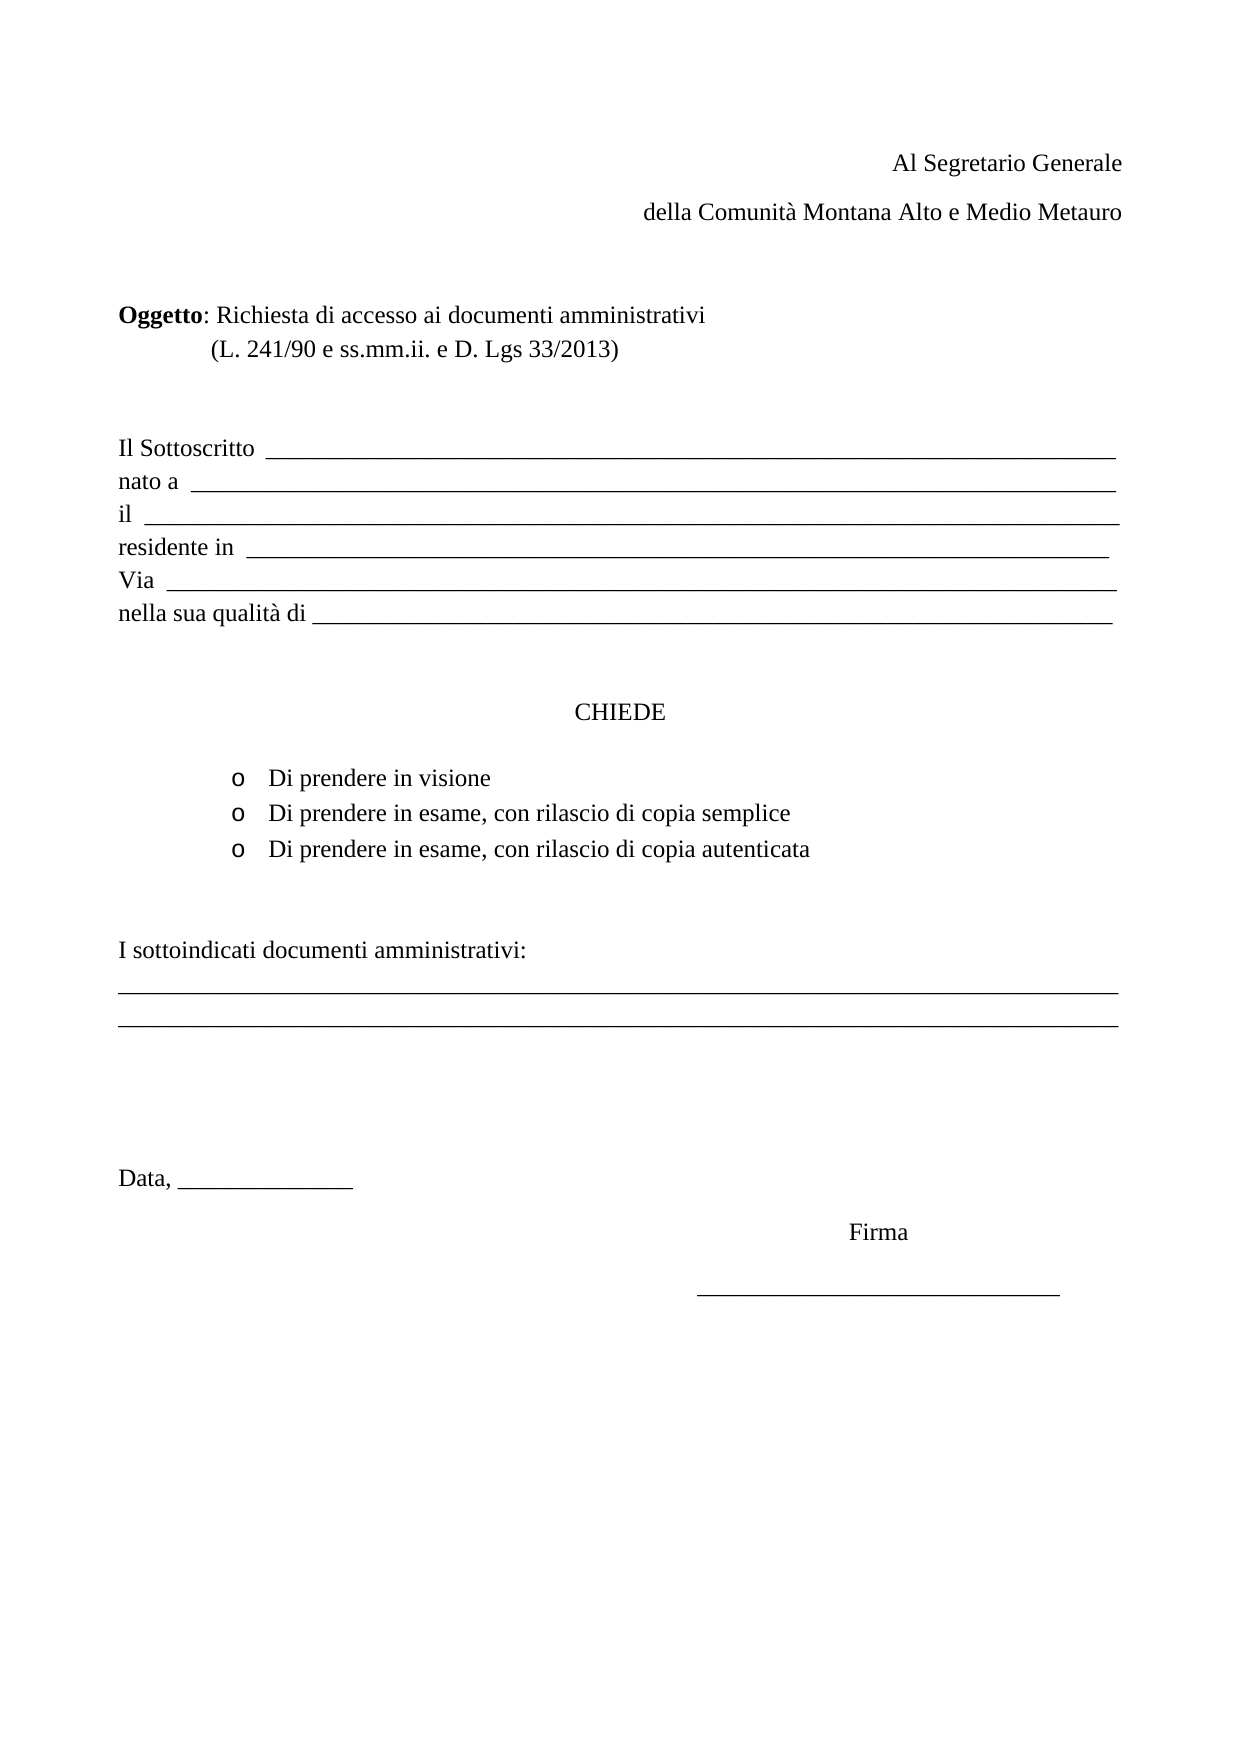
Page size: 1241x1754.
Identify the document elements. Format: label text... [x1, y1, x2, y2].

text (L. 241/90 e ss.mm.ii. e D. Lgs 33/2013) [118, 334, 1122, 362]
text residente in _____________________________________________________________________ [118, 532, 1122, 561]
text nella sua qualità di ________________________________________________________________ [118, 598, 1122, 627]
text I sottoindicati documenti amministrativi: [118, 935, 1122, 964]
text Il Sottoscritto ____________________________________________________________________ [118, 433, 1122, 461]
text _____________________________ [118, 1271, 1122, 1299]
list Di prendere in esame, con rilascio di copia autenticata [231, 834, 1122, 864]
text CHIEDE [118, 697, 1122, 726]
text Via ____________________________________________________________________________ [118, 565, 1122, 593]
text Al Segretario Generale [118, 148, 1122, 176]
text della Comunità Montana Alto e Medio Metauro [118, 197, 1122, 226]
list Di prendere in visione [231, 763, 1122, 794]
text il ______________________________________________________________________________ [118, 499, 1122, 527]
list Di prendere in esame, con rilascio di copia semplice [231, 798, 1122, 829]
text Oggetto: Richiesta di accesso ai documenti amministrativi [118, 301, 1122, 329]
text nato a __________________________________________________________________________ [118, 466, 1122, 494]
text Firma [118, 1217, 1122, 1245]
text Data, ______________ [118, 1163, 1122, 1192]
text ________________________________________________________________________________________________________________________________________________________________ [118, 968, 1122, 1030]
